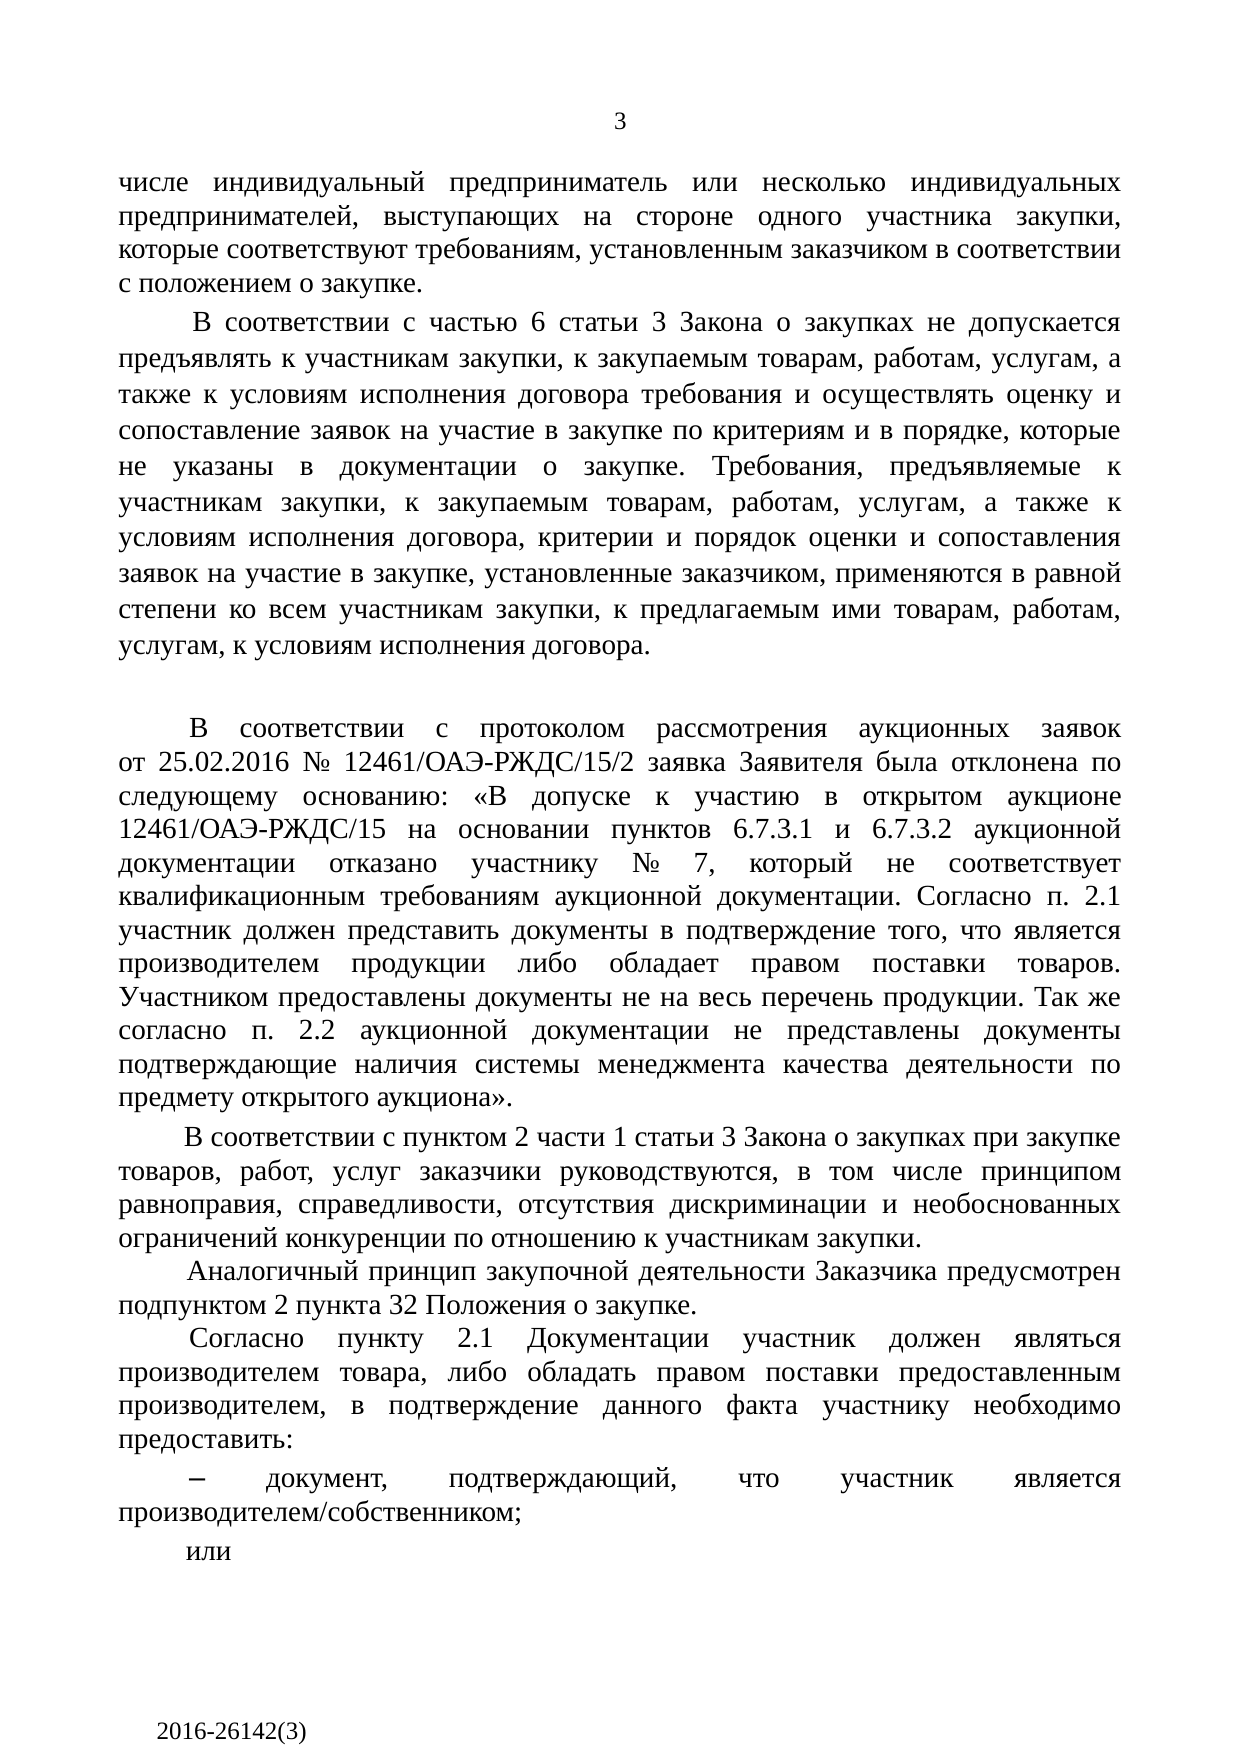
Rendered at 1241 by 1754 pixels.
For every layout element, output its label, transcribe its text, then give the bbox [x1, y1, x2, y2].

list документ, подтверждающий, что участник является производителем/собственником; [118, 1460, 1122, 1528]
text Согласно пункту 2.1 Документации участник должен являться производителем товара, либо обладать правом поставки предоставленным производителем, в подтверждение данного факта участнику необходимо предоставить: [118, 1320, 1122, 1454]
list В соответствии с частью 6 статьи 3 Закона о закупках не допускается предъявлять к участникам закупки, к закупаемым товарам, работам, услугам, а также к условиям исполнения договора требования и осуществлять оценку и сопоставление заявок на участие в закупке по критериям и в порядке, которые не указаны в документации о закупке. Требования, предъявляемые к участникам закупки, к закупаемым товарам, работам, услугам, а также к условиям исполнения договора, критерии и порядок оценки и сопоставления заявок на участие в закупке, установленные заказчиком, применяются в равной степени ко всем участникам закупки, к предлагаемым ими товарам, работам, услугам, к условиям исполнения договора. [118, 304, 1122, 661]
text В соответствии с протоколом рассмотрения аукционных заявок от 25.02.2016 № 12461/ОАЭ-РЖДС/15/2 заявка Заявителя была отклонена по следующему основанию: «В допуске к участию в открытом аукционе 12461/ОАЭ-РЖДС/15 на основании пунктов 6.7.3.1 и 6.7.3.2 аукционной документации отказано участнику № 7, который не соответствует квалификационным требованиям аукционной документации. Согласно п. 2.1 участник должен представить документы в подтверждение того, что является производителем продукции либо обладает правом поставки товаров. Участником предоставлены документы не на весь перечень продукции. Так же согласно п. 2.2 аукционной документации не представлены документы подтверждающие наличия системы менеджмента качества деятельности по предмету открытого аукциона». [118, 711, 1122, 1113]
text Аналогичный принцип закупочной деятельности Заказчика предусмотрен подпунктом 2 пункта 32 Положения о закупке. [118, 1253, 1122, 1320]
list или [186, 1533, 1122, 1567]
text числе индивидуальный предприниматель или несколько индивидуальных предпринимателей, выступающих на стороне одного участника закупки, которые соответствуют требованиям, установленным заказчиком в соответствии с положением о закупке. [118, 164, 1122, 299]
text В соответствии с пунктом 2 части 1 статьи 3 Закона о закупках при закупке товаров, работ, услуг заказчики руководствуются, в том числе принципом равноправия, справедливости, отсутствия дискриминации и необоснованных ограничений конкуренции по отношению к участникам закупки. [118, 1119, 1122, 1253]
